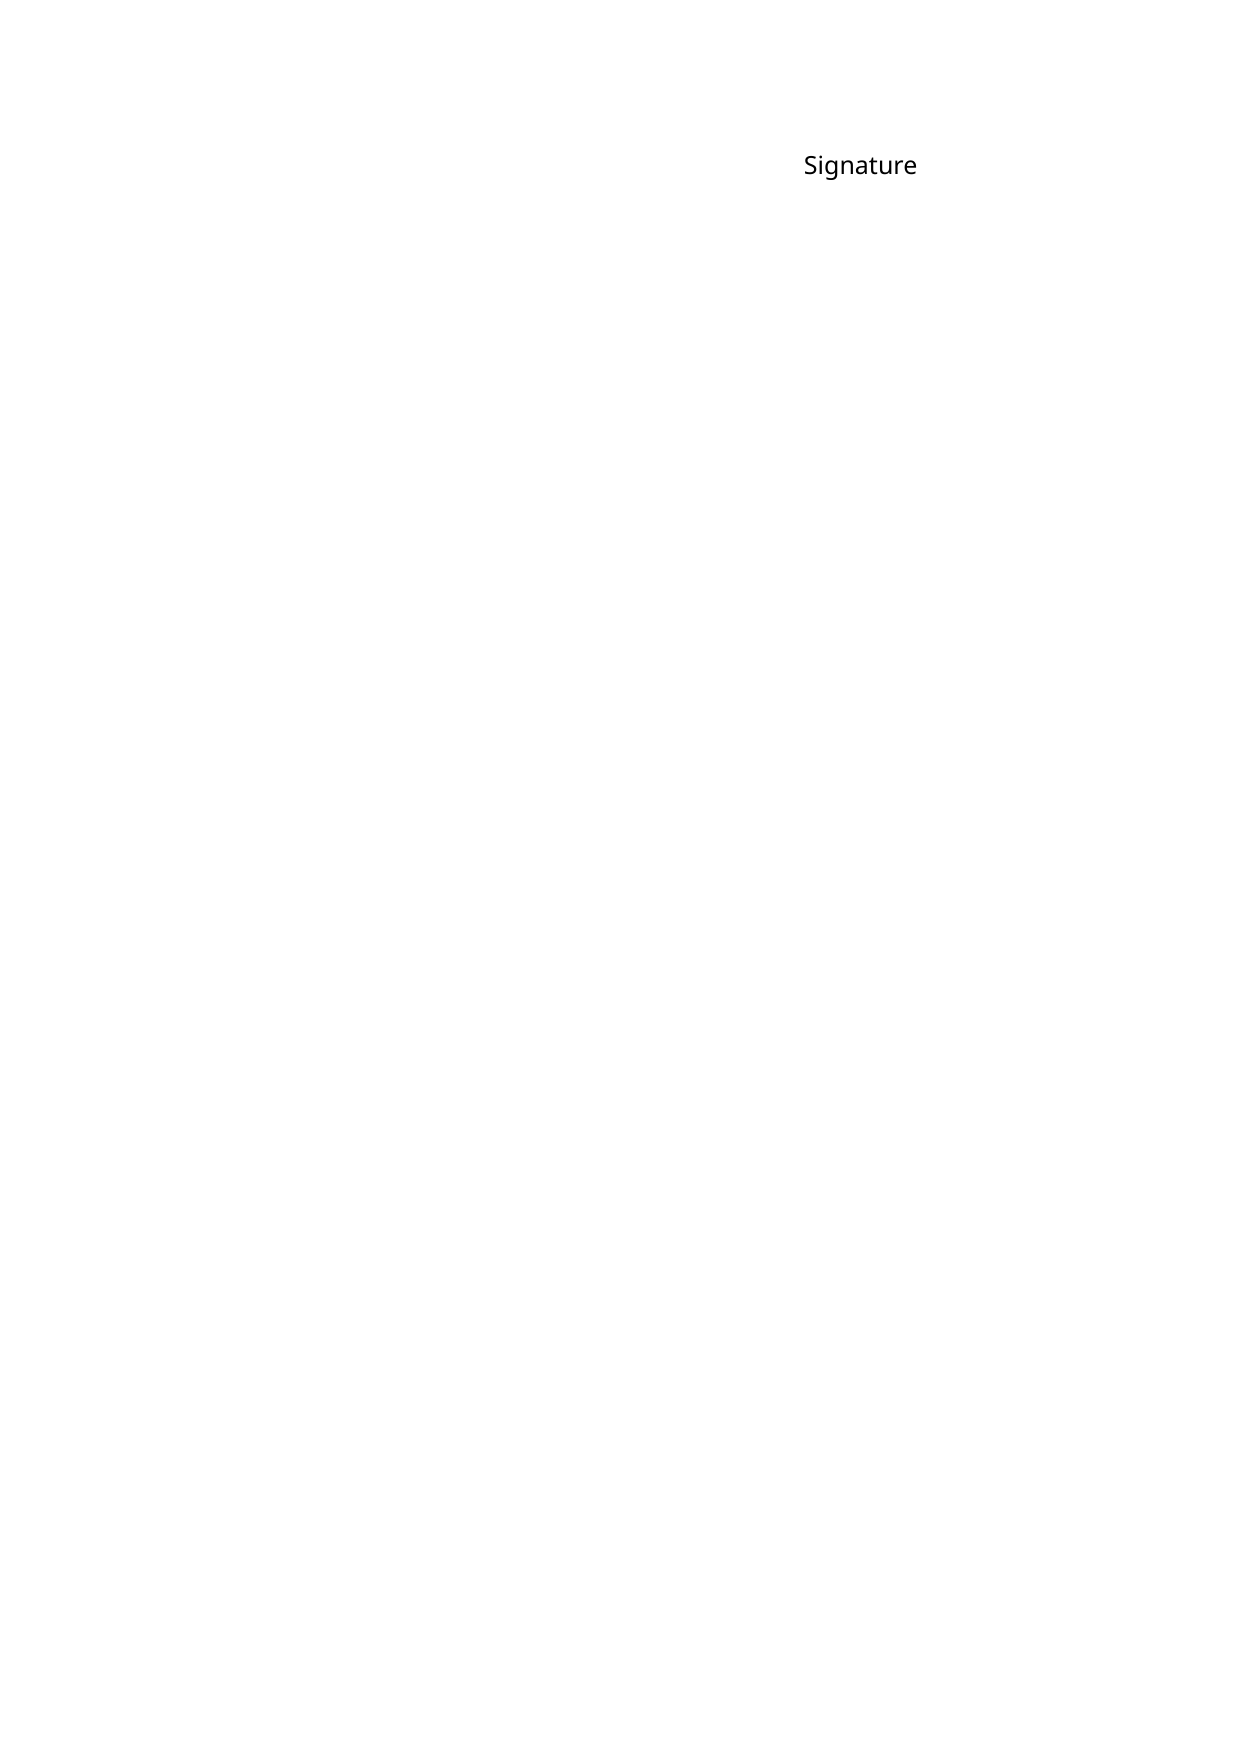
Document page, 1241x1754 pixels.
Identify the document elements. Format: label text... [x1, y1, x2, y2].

text Signature [148, 148, 1093, 182]
